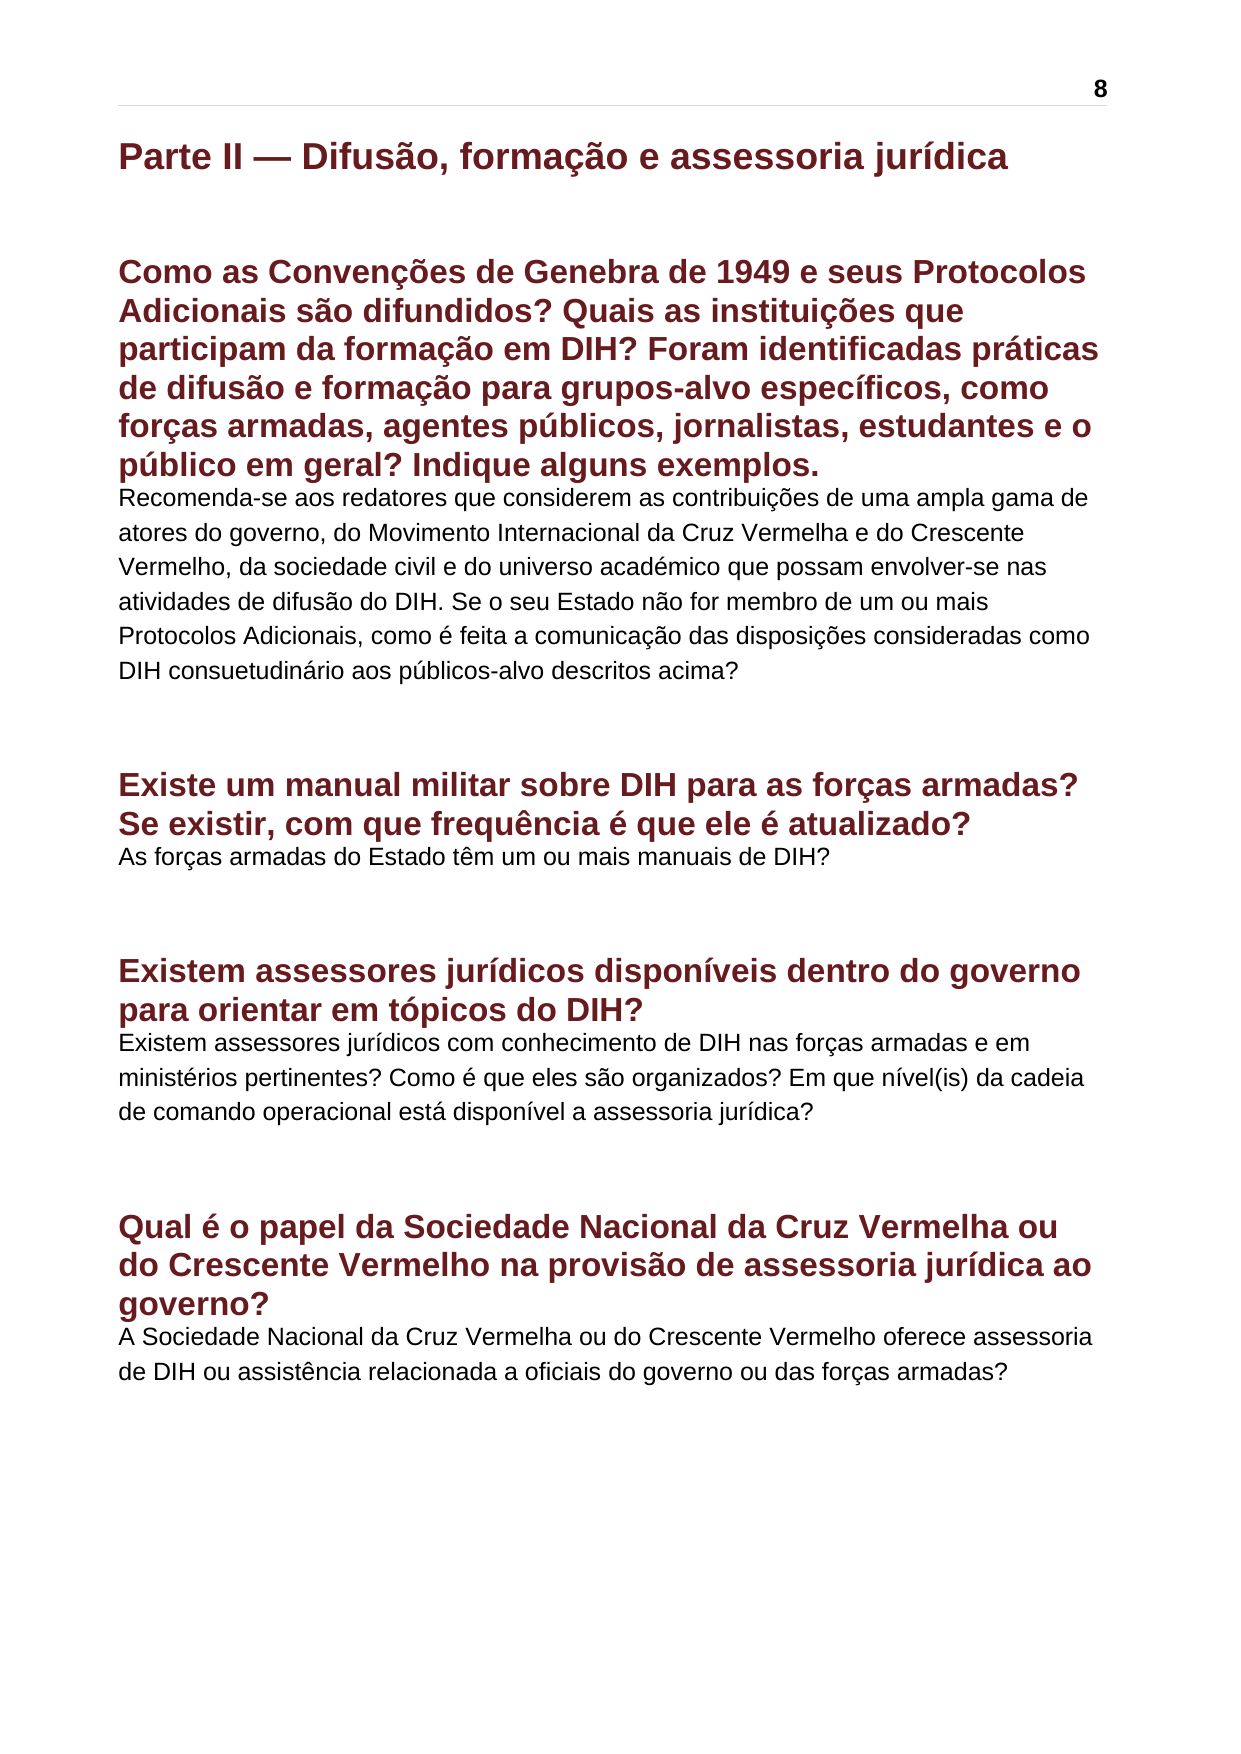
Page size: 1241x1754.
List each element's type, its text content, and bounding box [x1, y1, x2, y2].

subtitle Parte II — Difusão, formação e assessoria jurídica [118, 134, 1107, 178]
text A Sociedade Nacional da Cruz Vermelha ou do Crescente Vermelho oferece assessoria de DIH ou assistência relacionada a oficiais do governo ou das forças armadas? [118, 1322, 1107, 1385]
text Recomenda-se aos redatores que considerem as contribuições de uma ampla gama de atores do governo, do Movimento Internacional da Cruz Vermelha e do Crescente Vermelho, da sociedade civil e do universo académico que possam envolver-se nas atividades de difusão do DIH. Se o seu Estado não for membro de um ou mais Protocolos Adicionais, como é feita a comunicação das disposições consideradas como DIH consuetudinário aos públicos-alvo descritos acima? [118, 483, 1107, 684]
subtitle Existem assessores jurídicos disponíveis dentro do governo para orientar em tópicos do DIH? [118, 951, 1107, 1028]
subtitle Como as Convenções de Genebra de 1949 e seus Protocolos Adicionais são difundidos? Quais as instituições que participam da formação em DIH? Foram identificadas práticas de difusão e formação para grupos-alvo específicos, como forças armadas, agentes públicos, jornalistas, estudantes e o público em geral? Indique alguns exemplos. [118, 253, 1107, 483]
text Existem assessores jurídicos com conhecimento de DIH nas forças armadas e em ministérios pertinentes? Como é que eles são organizados? Em que nível(is) da cadeia de comando operacional está disponível a assessoria jurídica? [118, 1028, 1107, 1126]
text As forças armadas do Estado têm um ou mais manuais de DIH? [118, 842, 1107, 871]
subtitle Existe um manual militar sobre DIH para as forças armadas? Se existir, com que frequência é que ele é atualizado? [118, 765, 1107, 842]
subtitle Qual é o papel da Sociedade Nacional da Cruz Vermelha ou do Crescente Vermelho na provisão de assessoria jurídica ao governo? [118, 1207, 1107, 1322]
